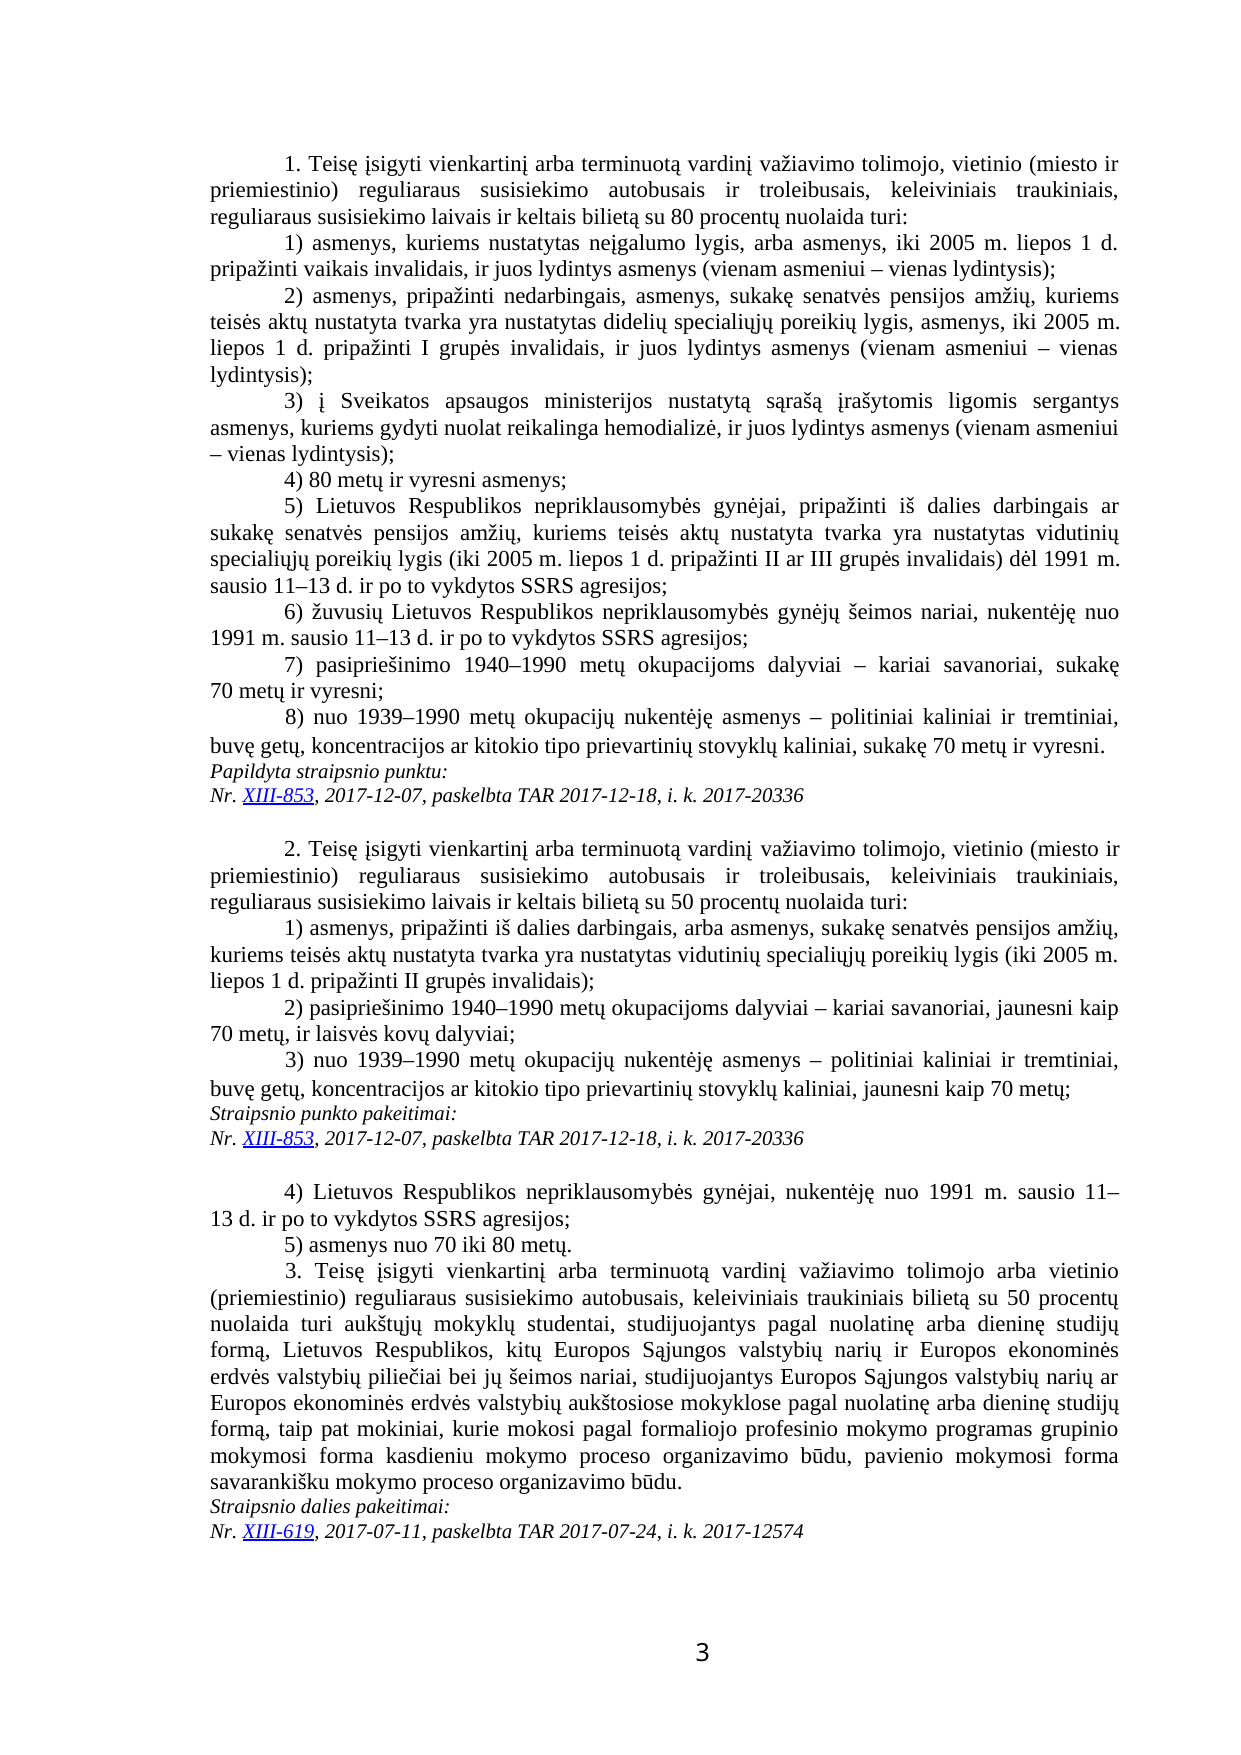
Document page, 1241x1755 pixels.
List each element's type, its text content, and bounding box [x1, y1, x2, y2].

text Nr. XIII-853, 2017-12-07, paskelbta TAR 2017-12-18, i. k. 2017-20336 [210, 1125, 1120, 1149]
text Papildyta straipsnio punktu: [210, 758, 1120, 783]
text Nr. XIII-853, 2017-12-07, paskelbta TAR 2017-12-18, i. k. 2017-20336 [210, 783, 1120, 807]
text 1) asmenys, kuriems nustatytas neįgalumo lygis, arba asmenys, iki 2005 m. liepos 1 d. pripažinti vaikais invalidais, ir juos lydintys asmenys (vienam asmeniui – vienas lydintysis); [210, 229, 1120, 282]
text 7) pasipriešinimo 1940–1990 metų okupacijoms dalyviai – kariai savanoriai, sukakę 70 metų ir vyresni; [210, 651, 1120, 703]
text 2. Teisę įsigyti vienkartinį arba terminuotą vardinį važiavimo tolimojo, vietinio (miesto ir priemiestinio) reguliaraus susisiekimo autobusais ir troleibusais, keleiviniais traukiniais, reguliaraus susisiekimo laivais ir keltais bilietą su 50 procentų nuolaida turi: [210, 835, 1120, 914]
text 8) nuo 1939–1990 metų okupacijų nukentėję asmenys – politiniai kaliniai ir tremtiniai, buvę getų, koncentracijos ar kitokio tipo prievartinių stovyklų kaliniai, sukakę 70 metų ir vyresni. [210, 703, 1120, 758]
text Nr. XIII-619, 2017-07-11, paskelbta TAR 2017-07-24, i. k. 2017-12574 [210, 1518, 1120, 1543]
text 2) asmenys, pripažinti nedarbingais, asmenys, sukakę senatvės pensijos amžių, kuriems teisės aktų nustatyta tvarka yra nustatytas didelių specialiųjų poreikių lygis, asmenys, iki 2005 m. liepos 1 d. pripažinti I grupės invalidais, ir juos lydintys asmenys (vienam asmeniui – vienas lydintysis); [210, 282, 1120, 387]
text 5) Lietuvos Respublikos nepriklausomybės gynėjai, pripažinti iš dalies darbingais ar sukakę senatvės pensijos amžių, kuriems teisės aktų nustatyta tvarka yra nustatytas vidutinių specialiųjų poreikių lygis (iki 2005 m. liepos 1 d. pripažinti II ar III grupės invalidais) dėl 1991 m. sausio 11–13 d. ir po to vykdytos SSRS agresijos; [210, 493, 1120, 598]
text Straipsnio punkto pakeitimai: [210, 1101, 1120, 1125]
text 4) Lietuvos Respublikos nepriklausomybės gynėjai, nukentėję nuo 1991 m. sausio 11–13 d. ir po to vykdytos SSRS agresijos; [210, 1178, 1120, 1231]
text Straipsnio dalies pakeitimai: [210, 1494, 1120, 1518]
text 1) asmenys, pripažinti iš dalies darbingais, arba asmenys, sukakę senatvės pensijos amžių, kuriems teisės aktų nustatyta tvarka yra nustatytas vidutinių specialiųjų poreikių lygis (iki 2005 m. liepos 1 d. pripažinti II grupės invalidais); [210, 914, 1120, 993]
text 1. Teisę įsigyti vienkartinį arba terminuotą vardinį važiavimo tolimojo, vietinio (miesto ir priemiestinio) reguliaraus susisiekimo autobusais ir troleibusais, keleiviniais traukiniais, reguliaraus susisiekimo laivais ir keltais bilietą su 80 procentų nuolaida turi: [210, 150, 1120, 229]
text 4) 80 metų ir vyresni asmenys; [210, 466, 1120, 493]
text 2) pasipriešinimo 1940–1990 metų okupacijoms dalyviai – kariai savanoriai, jaunesni kaip 70 metų, ir laisvės kovų dalyviai; [210, 993, 1120, 1046]
text 3) į Sveikatos apsaugos ministerijos nustatytą sąrašą įrašytomis ligomis sergantys asmenys, kuriems gydyti nuolat reikalinga hemodializė, ir juos lydintys asmenys (vienam asmeniui – vienas lydintysis); [210, 387, 1120, 466]
text 6) žuvusių Lietuvos Respublikos nepriklausomybės gynėjų šeimos nariai, nukentėję nuo 1991 m. sausio 11–13 d. ir po to vykdytos SSRS agresijos; [210, 598, 1120, 651]
text 3. Teisę įsigyti vienkartinį arba terminuotą vardinį važiavimo tolimojo arba vietinio (priemiestinio) reguliaraus susisiekimo autobusais, keleiviniais traukiniais bilietą su 50 procentų nuolaida turi aukštųjų mokyklų studentai, studijuojantys pagal nuolatinę arba dieninę studijų formą, Lietuvos Respublikos, kitų Europos Sąjungos valstybių narių ir Europos ekonominės erdvės valstybių piliečiai bei jų šeimos nariai, studijuojantys Europos Sąjungos valstybių narių ar Europos ekonominės erdvės valstybių aukštosiose mokyklose pagal nuolatinę arba dieninę studijų formą, taip pat mokiniai, kurie mokosi pagal formaliojo profesinio mokymo programas grupinio mokymosi forma kasdieniu mokymo proceso organizavimo būdu, pavienio mokymosi forma savarankišku mokymo proceso organizavimo būdu. [210, 1257, 1120, 1494]
text 3) nuo 1939–1990 metų okupacijų nukentėję asmenys – politiniai kaliniai ir tremtiniai, buvę getų, koncentracijos ar kitokio tipo prievartinių stovyklų kaliniai, jaunesni kaip 70 metų; [210, 1046, 1120, 1101]
text 5) asmenys nuo 70 iki 80 metų. [210, 1231, 1120, 1257]
